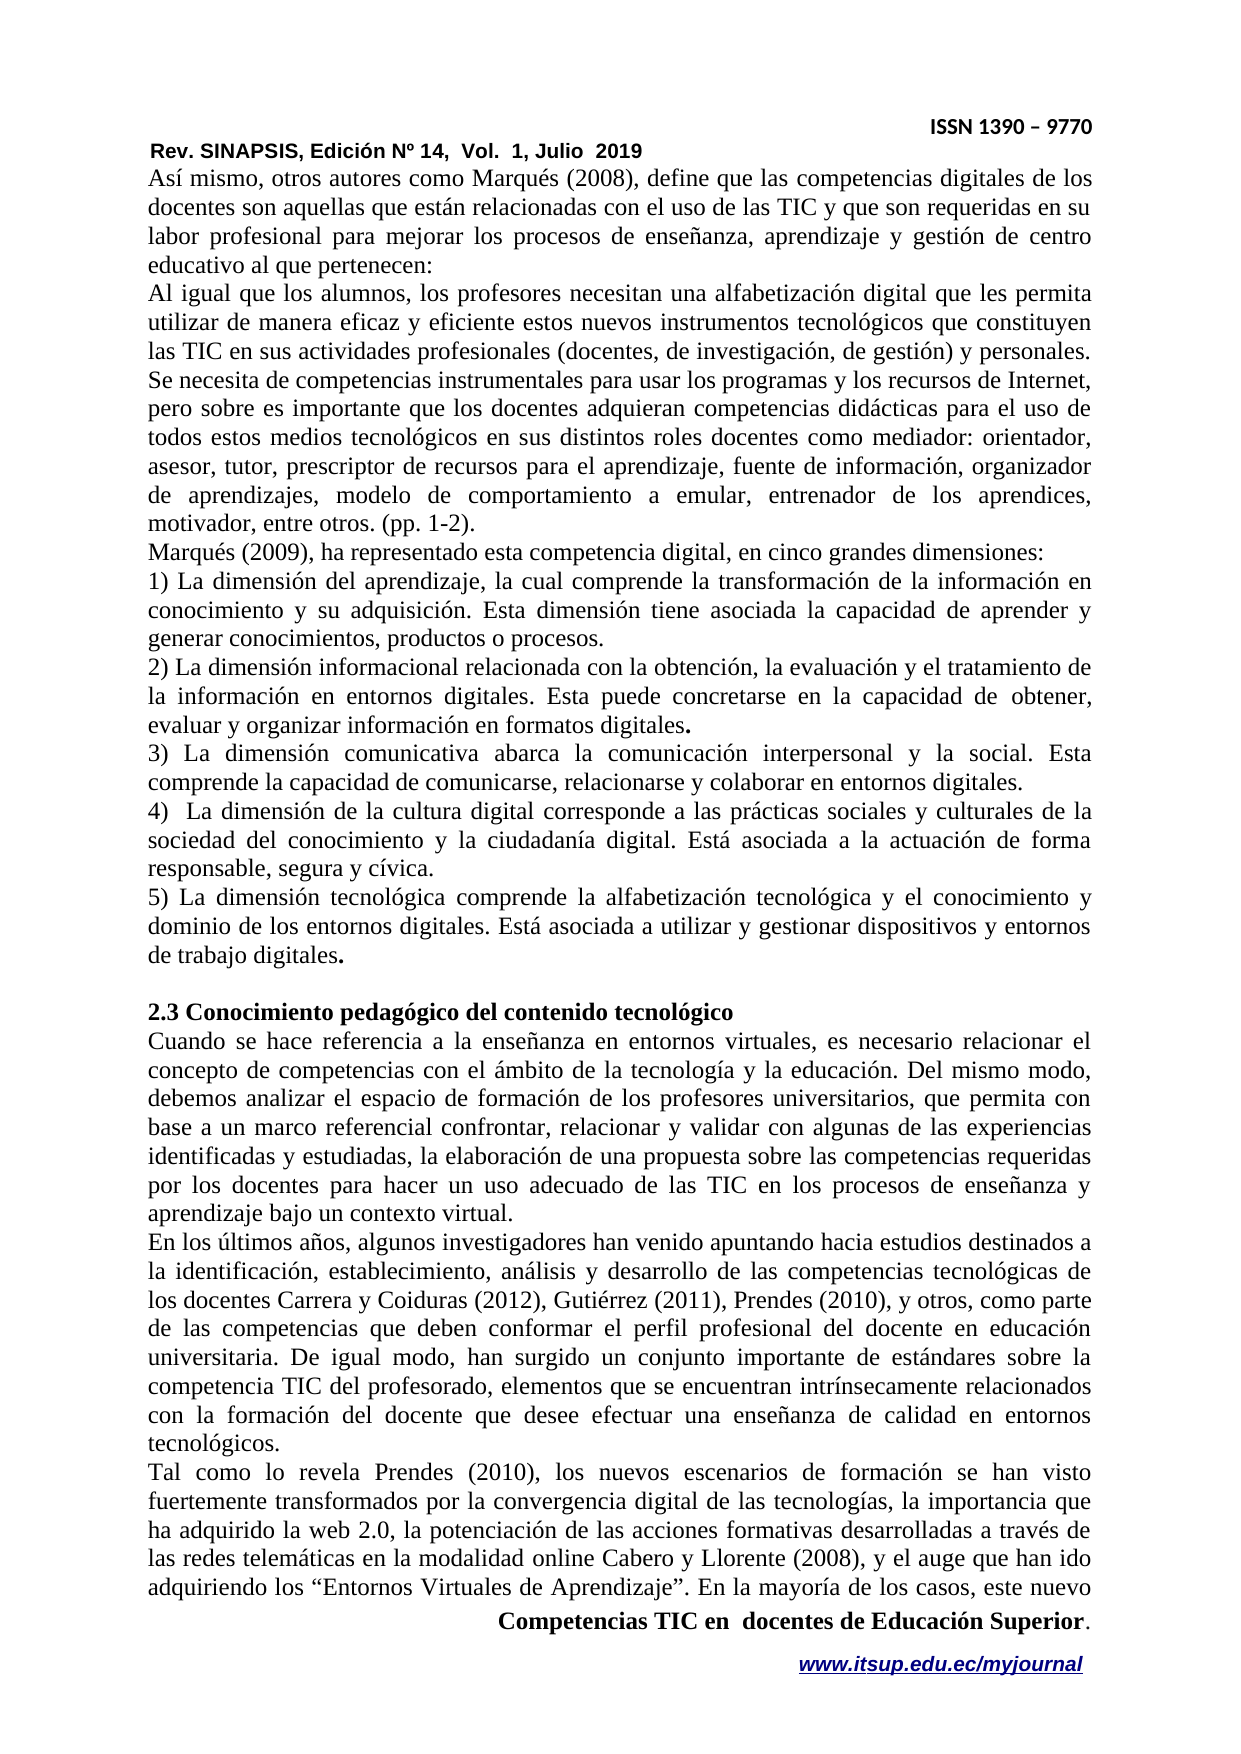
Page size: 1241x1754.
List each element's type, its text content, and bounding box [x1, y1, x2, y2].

text 2) La dimensión informacional relacionada con la obtención, la evaluación y el tratamiento de la información en entornos digitales. Esta puede concretarse en la capacidad de obtener, evaluar y organizar información en formatos digitales. [148, 652, 1092, 738]
text 4) La dimensión de la cultura digital corresponde a las prácticas sociales y culturales de la sociedad del conocimiento y la ciudadanía digital. Está asociada a la actuación de forma responsable, segura y cívica. [148, 796, 1092, 882]
text Cuando se hace referencia a la enseñanza en entornos virtuales, es necesario relacionar el concepto de competencias con el ámbito de la tecnología y la educación. Del mismo modo, debemos analizar el espacio de formación de los profesores universitarios, que permita con base a un marco referencial confrontar, relacionar y validar con algunas de las experiencias identificadas y estudiadas, la elaboración de una propuesta sobre las competencias requeridas por los docentes para hacer un uso adecuado de las TIC en los procesos de enseñanza y aprendizaje bajo un contexto virtual. [148, 1026, 1092, 1227]
text 1) La dimensión del aprendizaje, la cual comprende la transformación de la información en conocimiento y su adquisición. Esta dimensión tiene asociada la capacidad de aprender y generar conocimientos, productos o procesos. [148, 566, 1092, 652]
text Al igual que los alumnos, los profesores necesitan una alfabetización digital que les permita utilizar de manera eficaz y eficiente estos nuevos instrumentos tecnológicos que constituyen las TIC en sus actividades profesionales (docentes, de investigación, de gestión) y personales. Se necesita de competencias instrumentales para usar los programas y los recursos de Internet, pero sobre es importante que los docentes adquieran competencias didácticas para el uso de todos estos medios tecnológicos en sus distintos roles docentes como mediador: orientador, asesor, tutor, prescriptor de recursos para el aprendizaje, fuente de información, organizador de aprendizajes, modelo de comportamiento a emular, entrenador de los aprendices, motivador, entre otros. (pp. 1-2). [148, 278, 1092, 537]
text 3) La dimensión comunicativa abarca la comunicación interpersonal y la social. Esta comprende la capacidad de comunicarse, relacionarse y colaborar en entornos digitales. [148, 738, 1092, 796]
text Marqués (2009), ha representado esta competencia digital, en cinco grandes dimensiones: [148, 537, 1092, 566]
text 5) La dimensión tecnológica comprende la alfabetización tecnológica y el conocimiento y dominio de los entornos digitales. Está asociada a utilizar y gestionar dispositivos y entornos de trabajo digitales. [148, 882, 1092, 968]
text En los últimos años, algunos investigadores han venido apuntando hacia estudios destinados a la identificación, establecimiento, análisis y desarrollo de las competencias tecnológicas de los docentes Carrera y Coiduras (2012), Gutiérrez (2011), Prendes (2010), y otros, como parte de las competencias que deben conformar el perfil profesional del docente en educación universitaria. De igual modo, han surgido un conjunto importante de estándares sobre la competencia TIC del profesorado, elementos que se encuentran intrínsecamente relacionados con la formación del docente que desee efectuar una enseñanza de calidad en entornos tecnológicos. [148, 1227, 1092, 1457]
text 2.3 Conocimiento pedagógico del contenido tecnológico [148, 997, 1092, 1026]
text Tal como lo revela Prendes (2010), los nuevos escenarios de formación se han visto fuertemente transformados por la convergencia digital de las tecnologías, la importancia que ha adquirido la web 2.0, la potenciación de las acciones formativas desarrolladas a través de las redes telemáticas en la modalidad online Cabero y Llorente (2008), y el auge que han ido adquiriendo los “Entornos Virtuales de Aprendizaje”. En la mayoría de los casos, este nuevo [148, 1457, 1092, 1601]
text Así mismo, otros autores como Marqués (2008), define que las competencias digitales de los docentes son aquellas que están relacionadas con el uso de las TIC y que son requeridas en su labor profesional para mejorar los procesos de enseñanza, aprendizaje y gestión de centro educativo al que pertenecen: [148, 163, 1092, 278]
